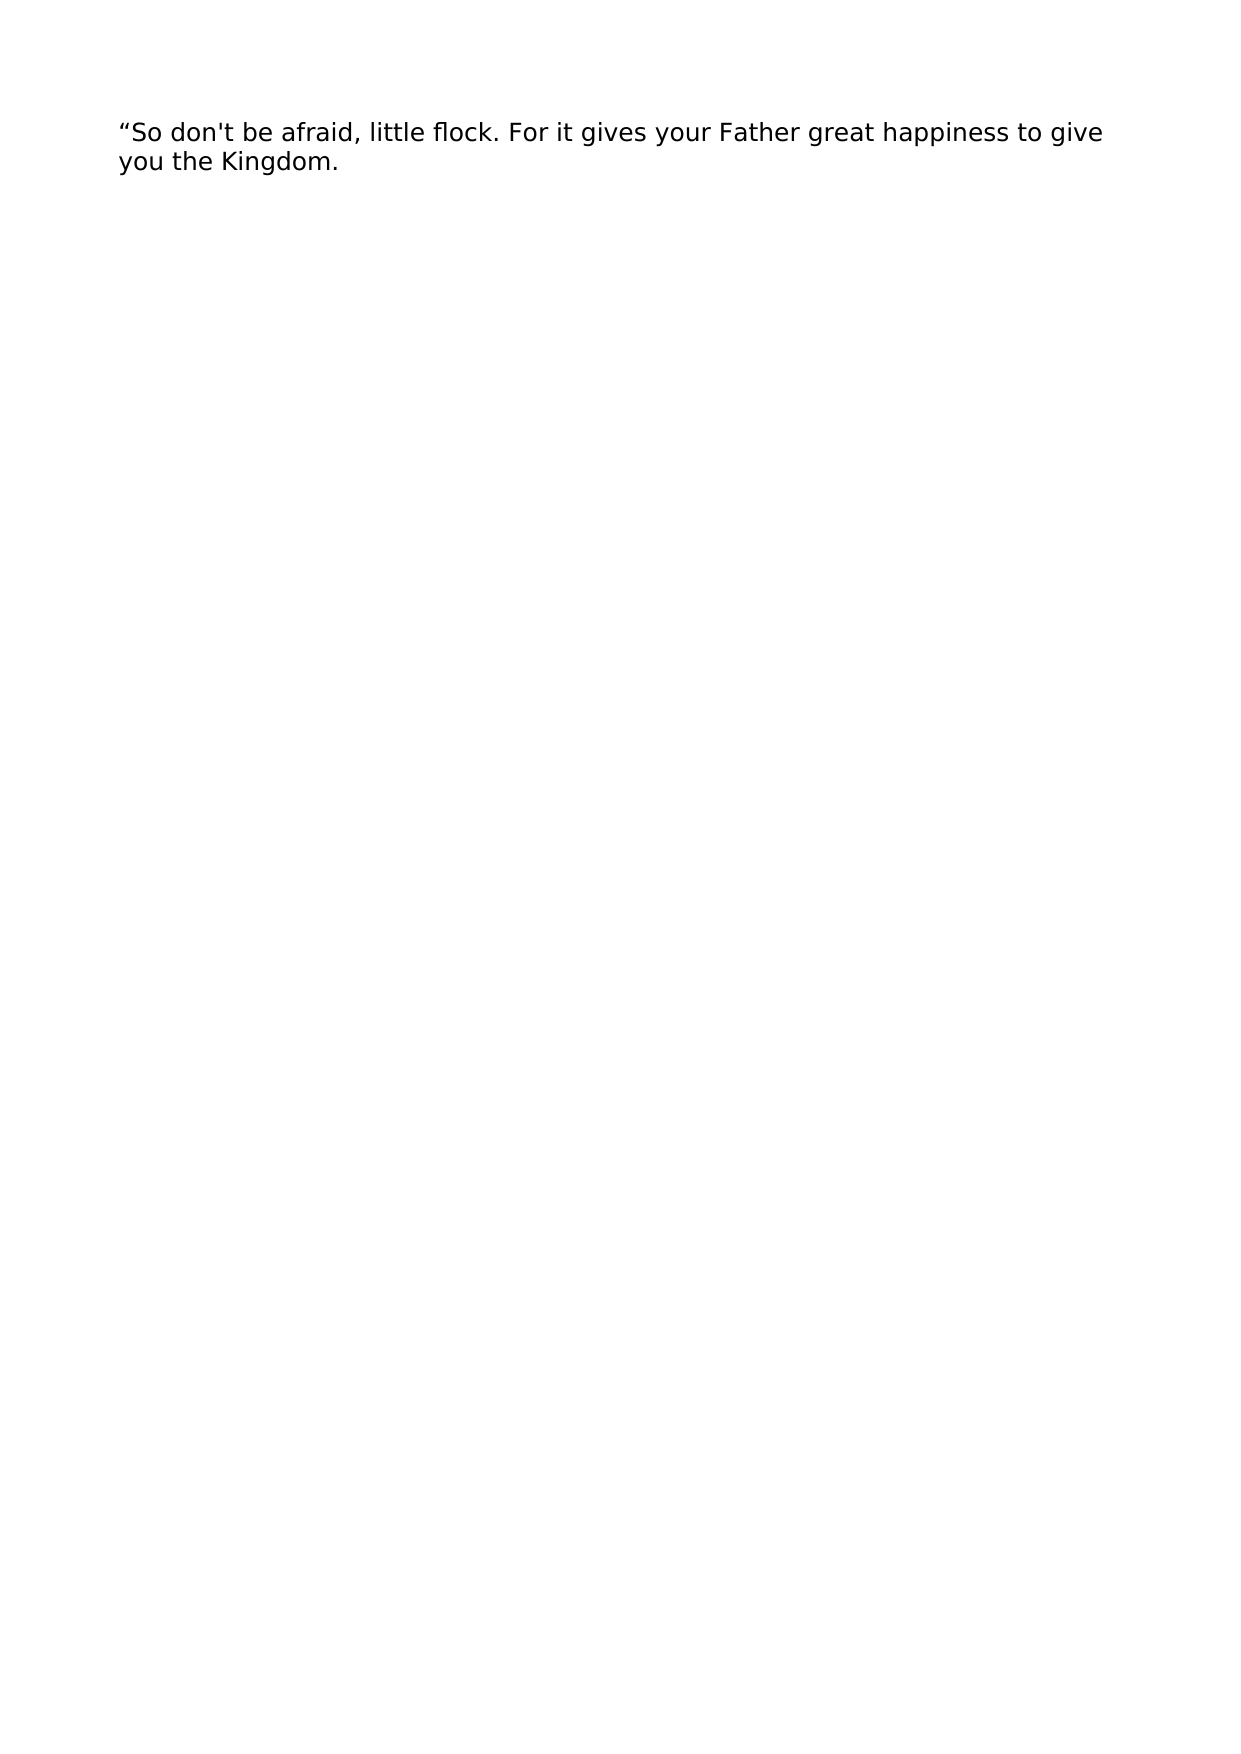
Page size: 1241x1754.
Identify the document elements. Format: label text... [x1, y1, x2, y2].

text “So don't be afraid, little flock. For it gives your Father great happiness to give you the Kingdom. [118, 118, 1122, 176]
